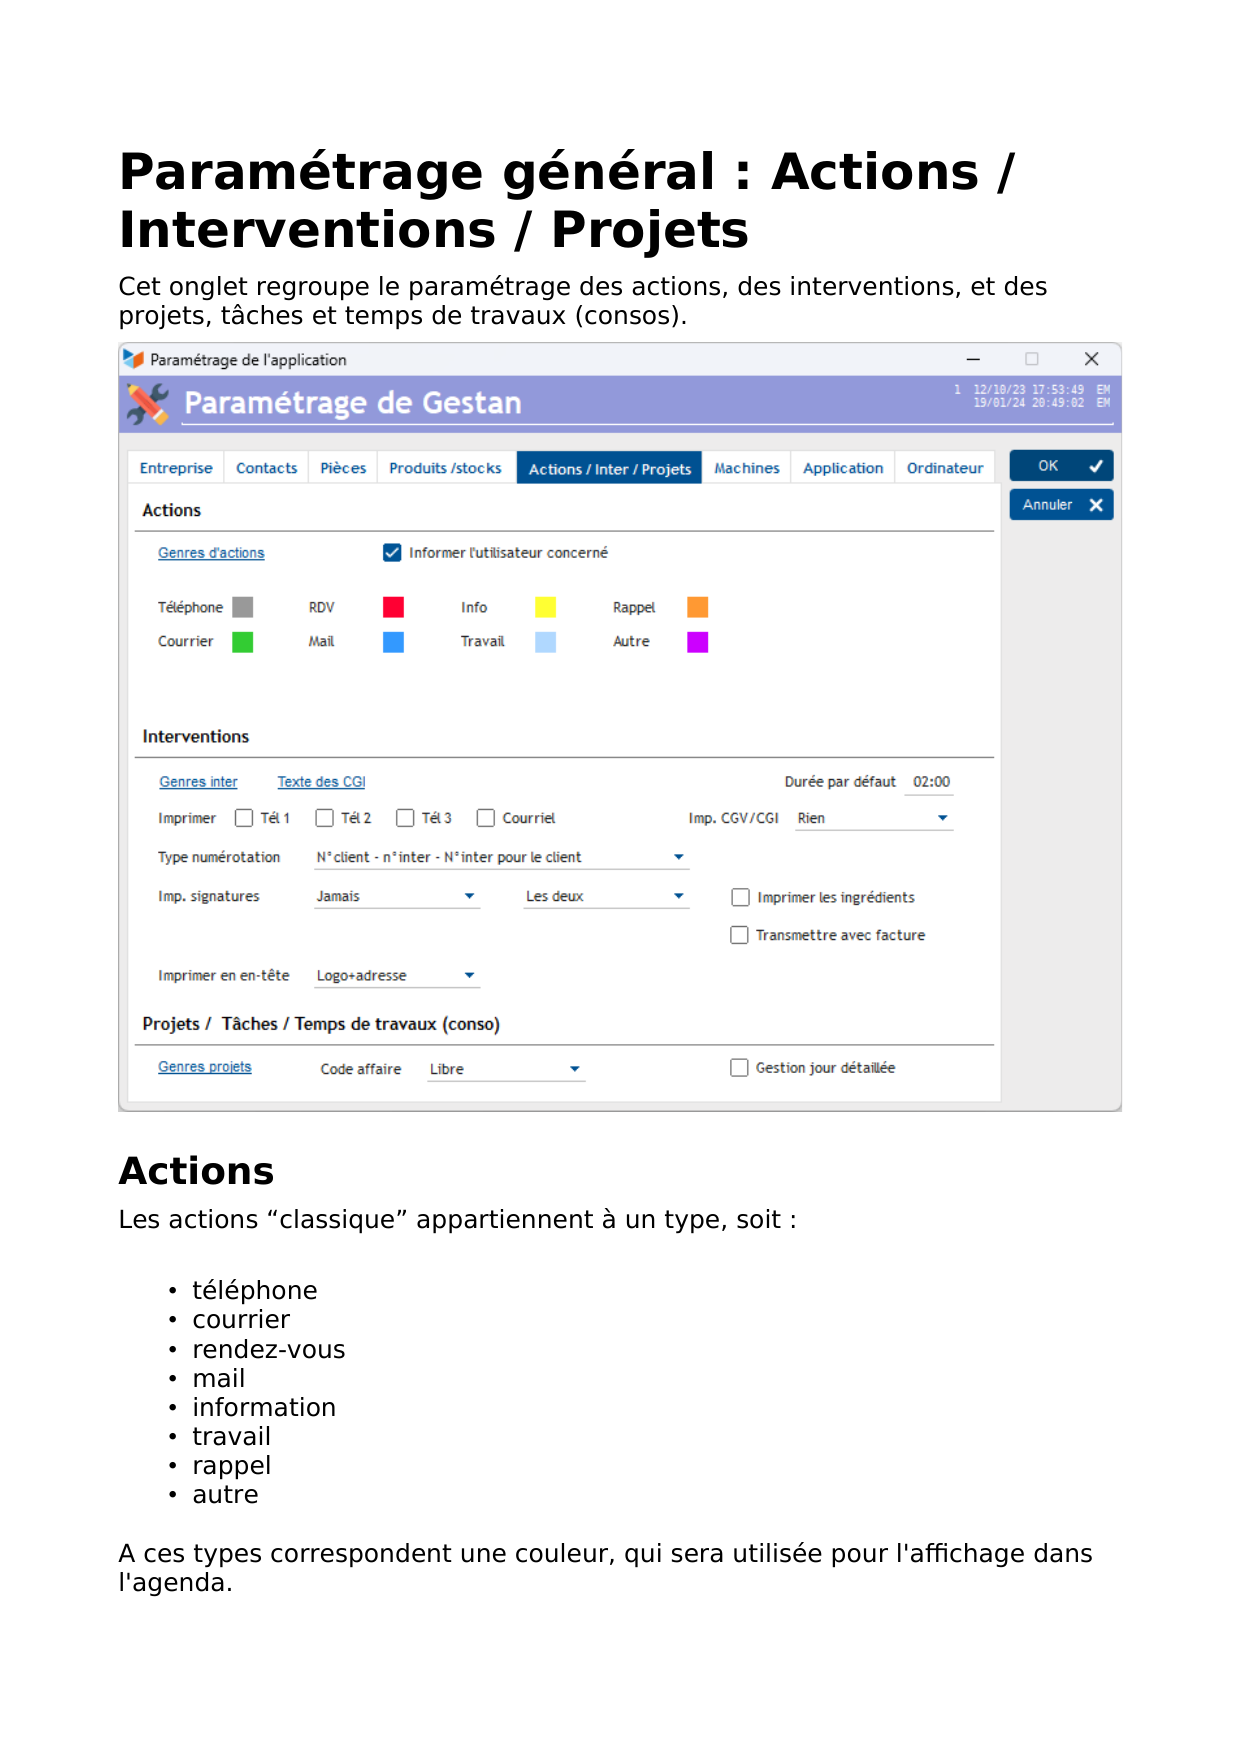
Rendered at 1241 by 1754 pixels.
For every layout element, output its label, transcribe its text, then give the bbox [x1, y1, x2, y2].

list courrier [177, 1306, 1122, 1335]
list téléphone [177, 1277, 1122, 1306]
list autre [177, 1481, 1122, 1510]
picture [118, 342, 1123, 1112]
subtitle Paramétrage général : Actions / Interventions / Projets [118, 143, 1122, 259]
text A ces types correspondent une couleur, qui sera utilisée pour l'affichage dans l'agenda. [118, 1539, 1122, 1598]
list rappel [177, 1452, 1122, 1481]
list rendez-vous [177, 1335, 1122, 1364]
text Cet onglet regroupe le paramétrage des actions, des interventions, et des projets, tâches et temps de travaux (consos). [118, 272, 1122, 330]
list mail [177, 1364, 1122, 1393]
list information [177, 1393, 1122, 1422]
list travail [177, 1422, 1122, 1452]
subtitle Actions [118, 1149, 1122, 1193]
text Les actions “classique” appartiennent à un type, soit : [118, 1205, 1122, 1234]
